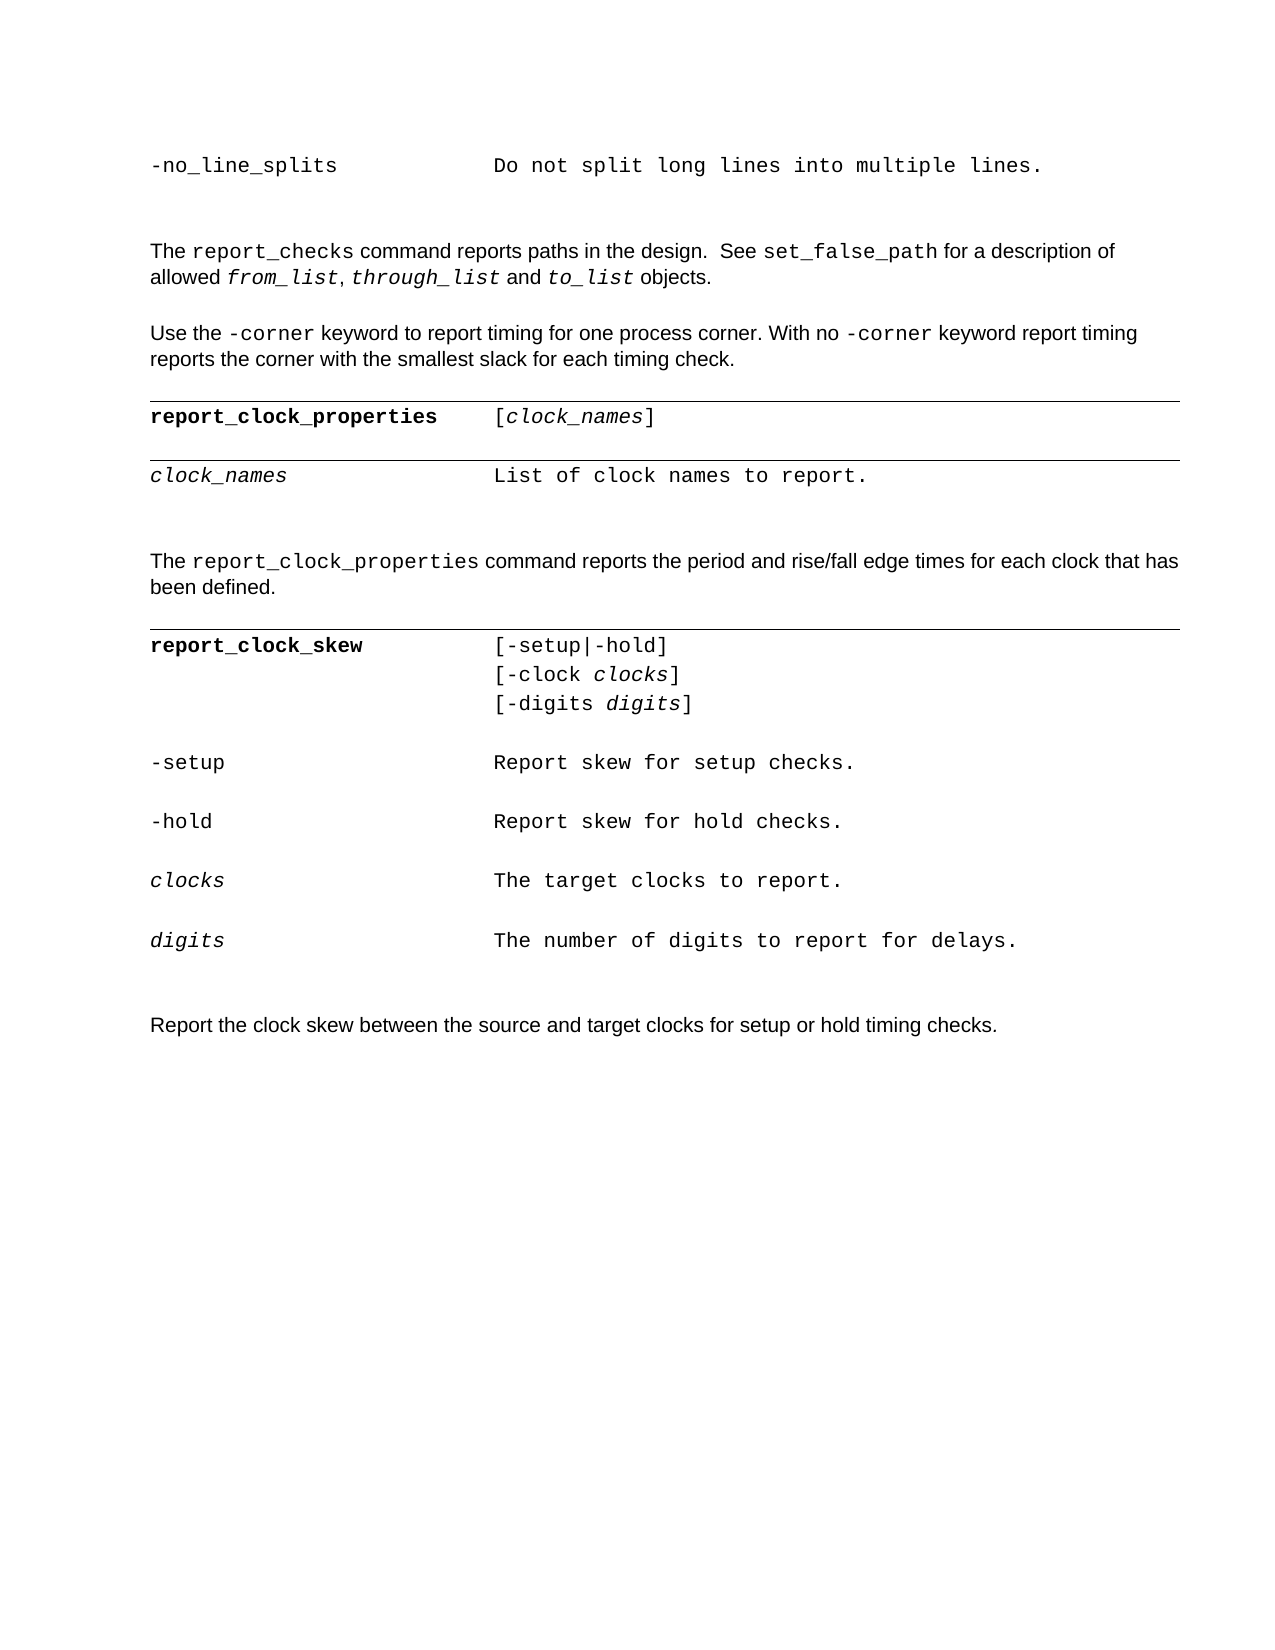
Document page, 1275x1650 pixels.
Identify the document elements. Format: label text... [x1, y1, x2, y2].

table_cell clocks [150, 865, 493, 924]
table_cell The target clocks to report. [493, 865, 1180, 924]
text Report the clock skew between the source and target clocks for setup or hold timing checks. [150, 1013, 1180, 1037]
table_cell List of clock names to report. [493, 461, 1180, 519]
table_cell -setup [150, 747, 493, 806]
table_header report_clock_properties [150, 402, 493, 460]
table_cell clock_names [150, 461, 493, 519]
table_header report_clock_skew [150, 630, 493, 747]
text Use the -corner keyword to report timing for one process corner. With no -corner keyword report timing reports the corner with the smallest slack for each timing check. [150, 321, 1180, 371]
table_cell Report skew for setup checks. [493, 747, 1180, 806]
text The report_clock_properties command reports the period and rise/fall edge times for each clock that has been defined. [150, 549, 1180, 599]
table_cell -hold [150, 806, 493, 865]
table_header [clock_names] [493, 402, 1180, 460]
table_cell Report skew for hold checks. [493, 806, 1180, 865]
table_header [-setup|-hold] [-clock clocks] [-digits digits] [493, 630, 1180, 747]
table_cell The number of digits to report for delays. [493, 924, 1180, 983]
table_cell digits [150, 924, 493, 983]
table_cell Do not split long lines into multiple lines. [493, 150, 1180, 209]
table_cell -no_line_splits [150, 150, 493, 209]
text The report_checks command reports paths in the design. See set_false_path for a description of allowed from_list, through_list and to_list objects. [150, 239, 1180, 291]
